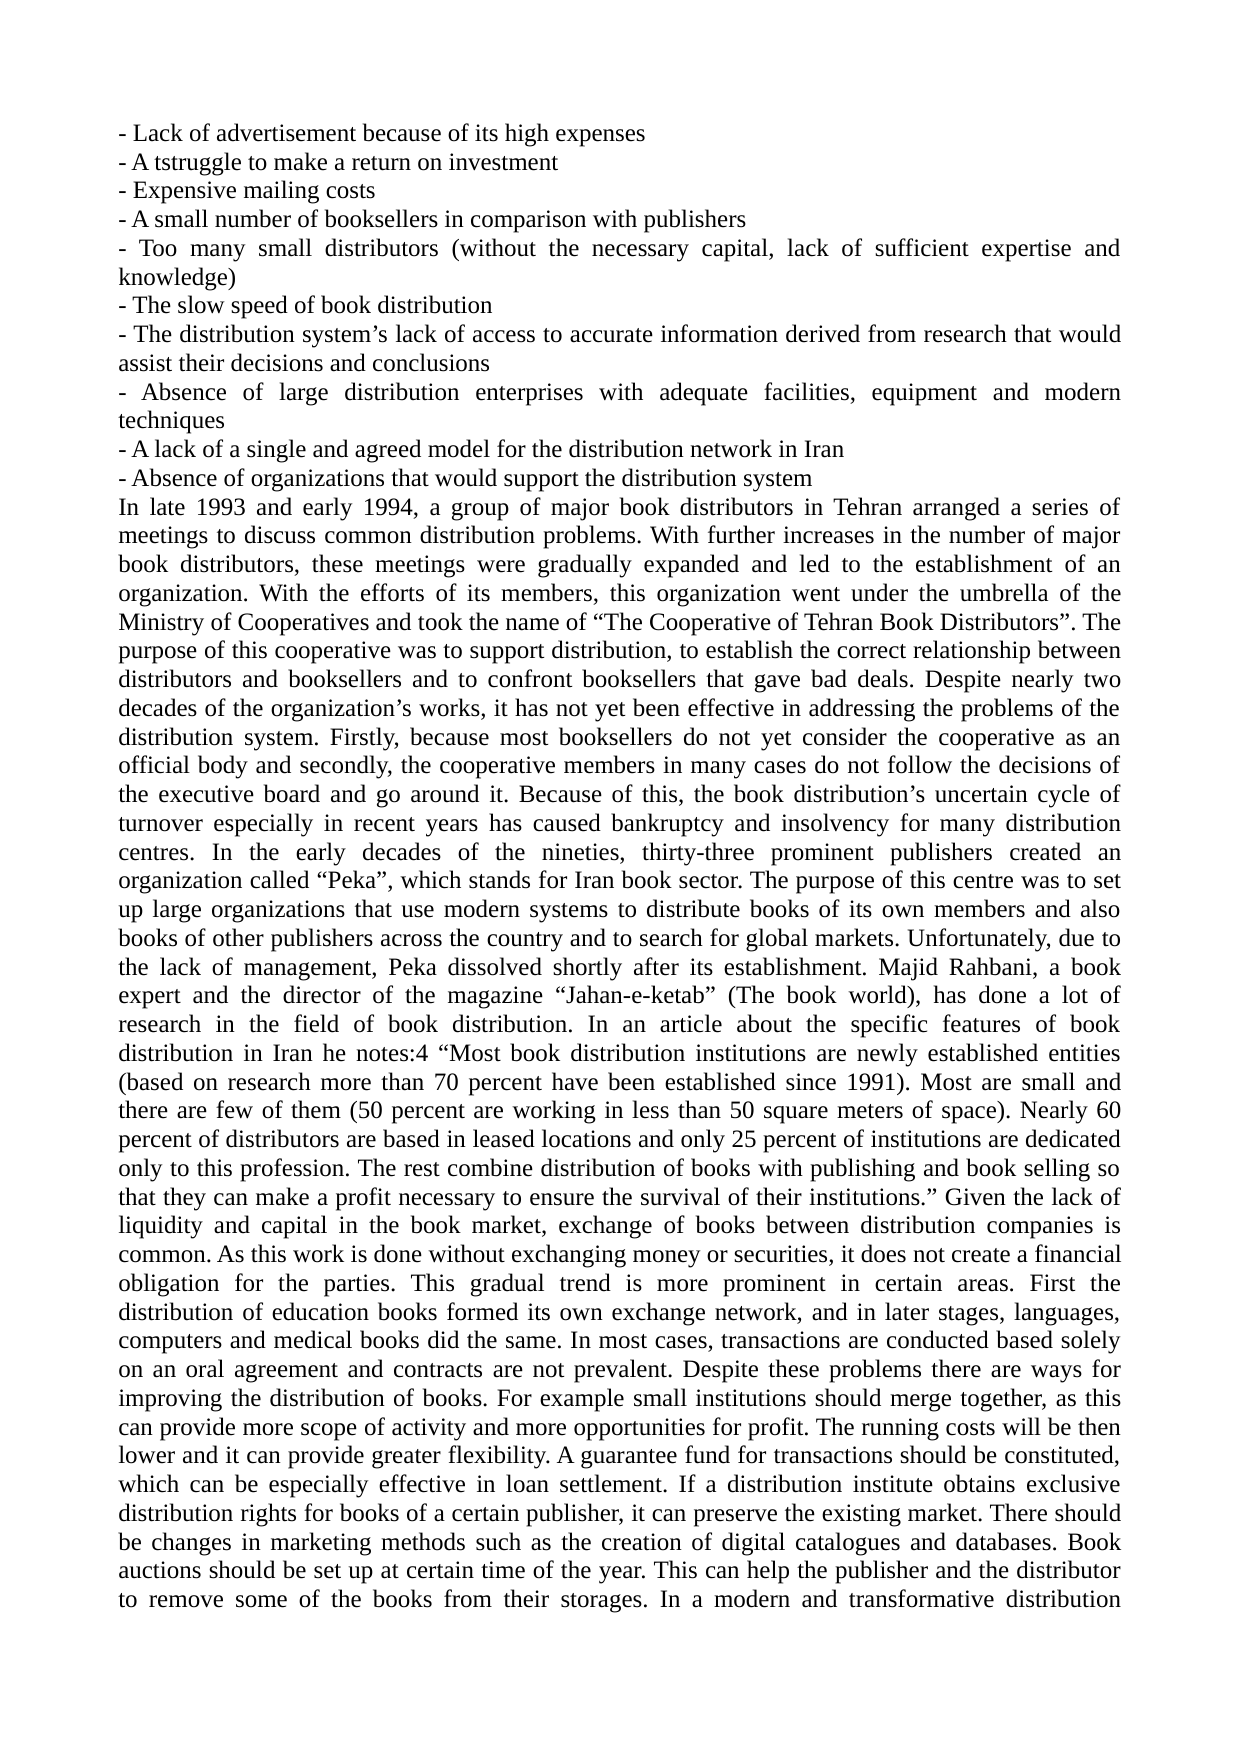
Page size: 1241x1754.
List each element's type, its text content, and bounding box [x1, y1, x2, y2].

text - A lack of a single and agreed model for the distribution network in Iran [118, 434, 1122, 463]
text - Absence of organizations that would support the distribution system [118, 463, 1122, 492]
text - A small number of booksellers in comparison with publishers [118, 204, 1122, 233]
text - Expensive mailing costs [118, 176, 1122, 204]
text - Lack of advertisement because of its high expenses [118, 118, 1122, 147]
text - Too many small distributors (without the necessary capital, lack of sufficient expertise and knowledge) [118, 233, 1122, 291]
text - The distribution system’s lack of access to accurate information derived from research that would assist their decisions and conclusions [118, 319, 1122, 377]
text - The slow speed of book distribution [118, 291, 1122, 319]
text - A tstruggle to make a return on investment [118, 147, 1122, 176]
text In late 1993 and early 1994, a group of major book distributors in Tehran arranged a series of meetings to discuss common distribution problems. With further increases in the number of major book distributors, these meetings were gradually expanded and led to the establishment of an organization. With the efforts of its members, this organization went under the umbrella of the Ministry of Cooperatives and took the name of “The Cooperative of Tehran Book Distributors”. The purpose of this cooperative was to support distribution, to establish the correct relationship between distributors and booksellers and to confront booksellers that gave bad deals. Despite nearly two decades of the organization’s works, it has not yet been effective in addressing the problems of the distribution system. Firstly, because most booksellers do not yet consider the cooperative as an official body and secondly, the cooperative members in many cases do not follow the decisions of the executive board and go around it. Because of this, the book distribution’s uncertain cycle of turnover especially in recent years has caused bankruptcy and insolvency for many distribution centres. In the early decades of the nineties, thirty-three prominent publishers created an organization called “Peka”, which stands for Iran book sector. The purpose of this centre was to set up large organizations that use modern systems to distribute books of its own members and also books of other publishers across the country and to search for global markets. Unfortunately, due to the lack of management, Peka dissolved shortly after its establishment. Majid Rahbani, a book expert and the director of the magazine “Jahan-e-ketab” (The book world), has done a lot of research in the field of book distribution. In an article about the specific features of book distribution in Iran he notes:4 “Most book distribution institutions are newly established entities (based on research more than 70 percent have been established since 1991). Most are small and there are few of them (50 percent are working in less than 50 square meters of space). Nearly 60 percent of distributors are based in leased locations and only 25 percent of institutions are dedicated only to this profession. The rest combine distribution of books with publishing and book selling so that they can make a profit necessary to ensure the survival of their institutions.” Given the lack of liquidity and capital in the book market, exchange of books between distribution companies is common. As this work is done without exchanging money or securities, it does not create a financial obligation for the parties. This gradual trend is more prominent in certain areas. First the distribution of education books formed its own exchange network, and in later stages, languages, computers and medical books did the same. In most cases, transactions are conducted based solely on an oral agreement and contracts are not prevalent. Despite these problems there are ways for improving the distribution of books. For example small institutions should merge together, as this can provide more scope of activity and more opportunities for profit. The running costs will be then lower and it can provide greater flexibility. A guarantee fund for transactions should be constituted, which can be especially effective in loan settlement. If a distribution institute obtains exclusive distribution rights for books of a certain publisher, it can preserve the existing market. There should be changes in marketing methods such as the creation of digital catalogues and databases. Book auctions should be set up at certain time of the year. This can help the publisher and the distributor to remove some of the books from their storages. In a modern and transformative distribution [118, 492, 1122, 1613]
text - Absence of large distribution enterprises with adequate facilities, equipment and modern techniques [118, 377, 1122, 434]
